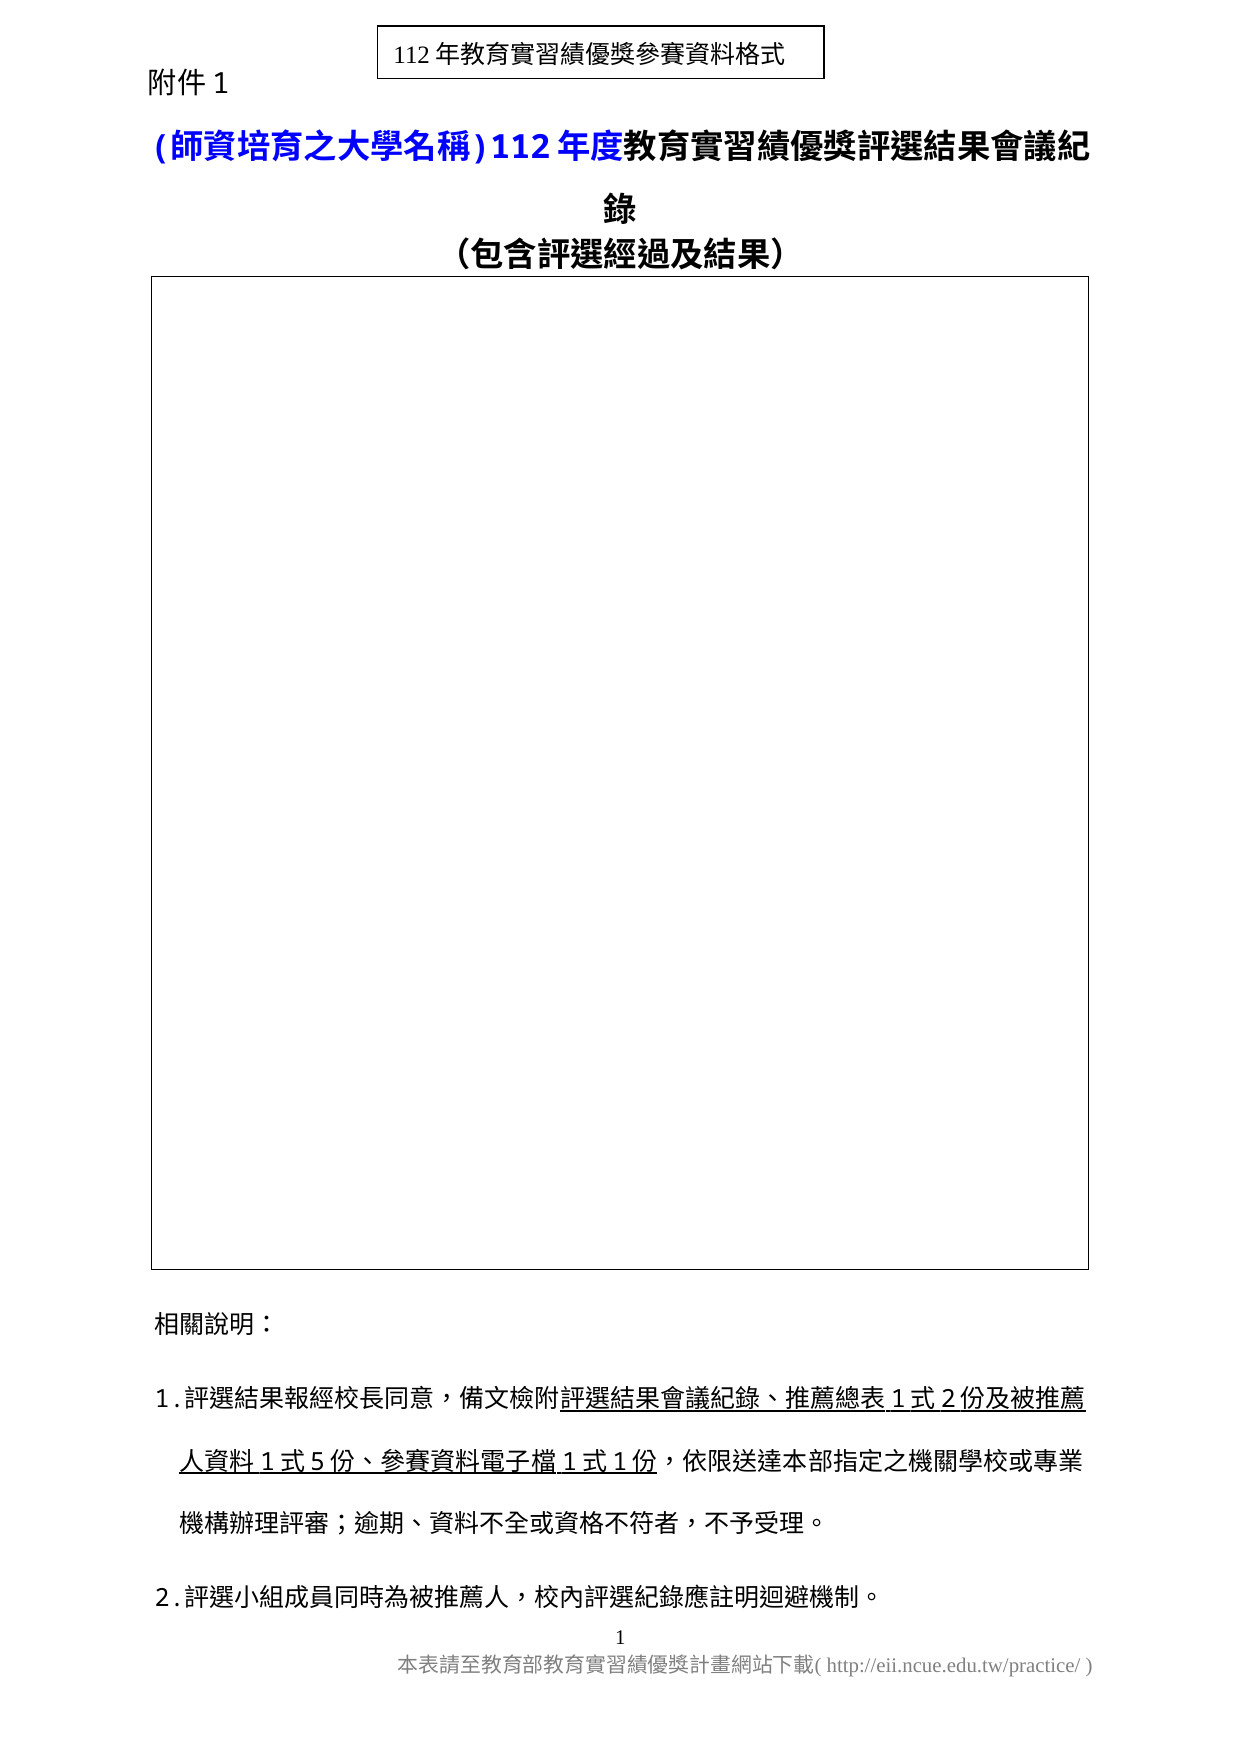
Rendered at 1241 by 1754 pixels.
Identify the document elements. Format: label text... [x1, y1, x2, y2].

text （包含評選經過及結果） [148, 227, 1092, 276]
text 附件1 [378, 27, 823, 78]
text 112年教育實習績優獎參賽資料格式 [393, 34, 808, 70]
table_header [152, 277, 1088, 1269]
table_cell 相關說明： 1.評選結果報經校長同意，備文檢附評選結果會議紀錄、推薦總表1式2份及被推薦人資料1式5份、參賽資料電子檔1式1份，依限送達本部指定之機關學校或專業機構辦理評審；逾期、資料不全或資格不符者，不予受理。 2.評選小組成員同時為被推薦人，校內評選紀錄應註明迴避機制。 [151, 1270, 1089, 1616]
text 附件1 [148, 61, 1092, 102]
text (師資培育之大學名稱)112年度教育實習績優獎評選結果會議紀錄 [135, 102, 1105, 227]
